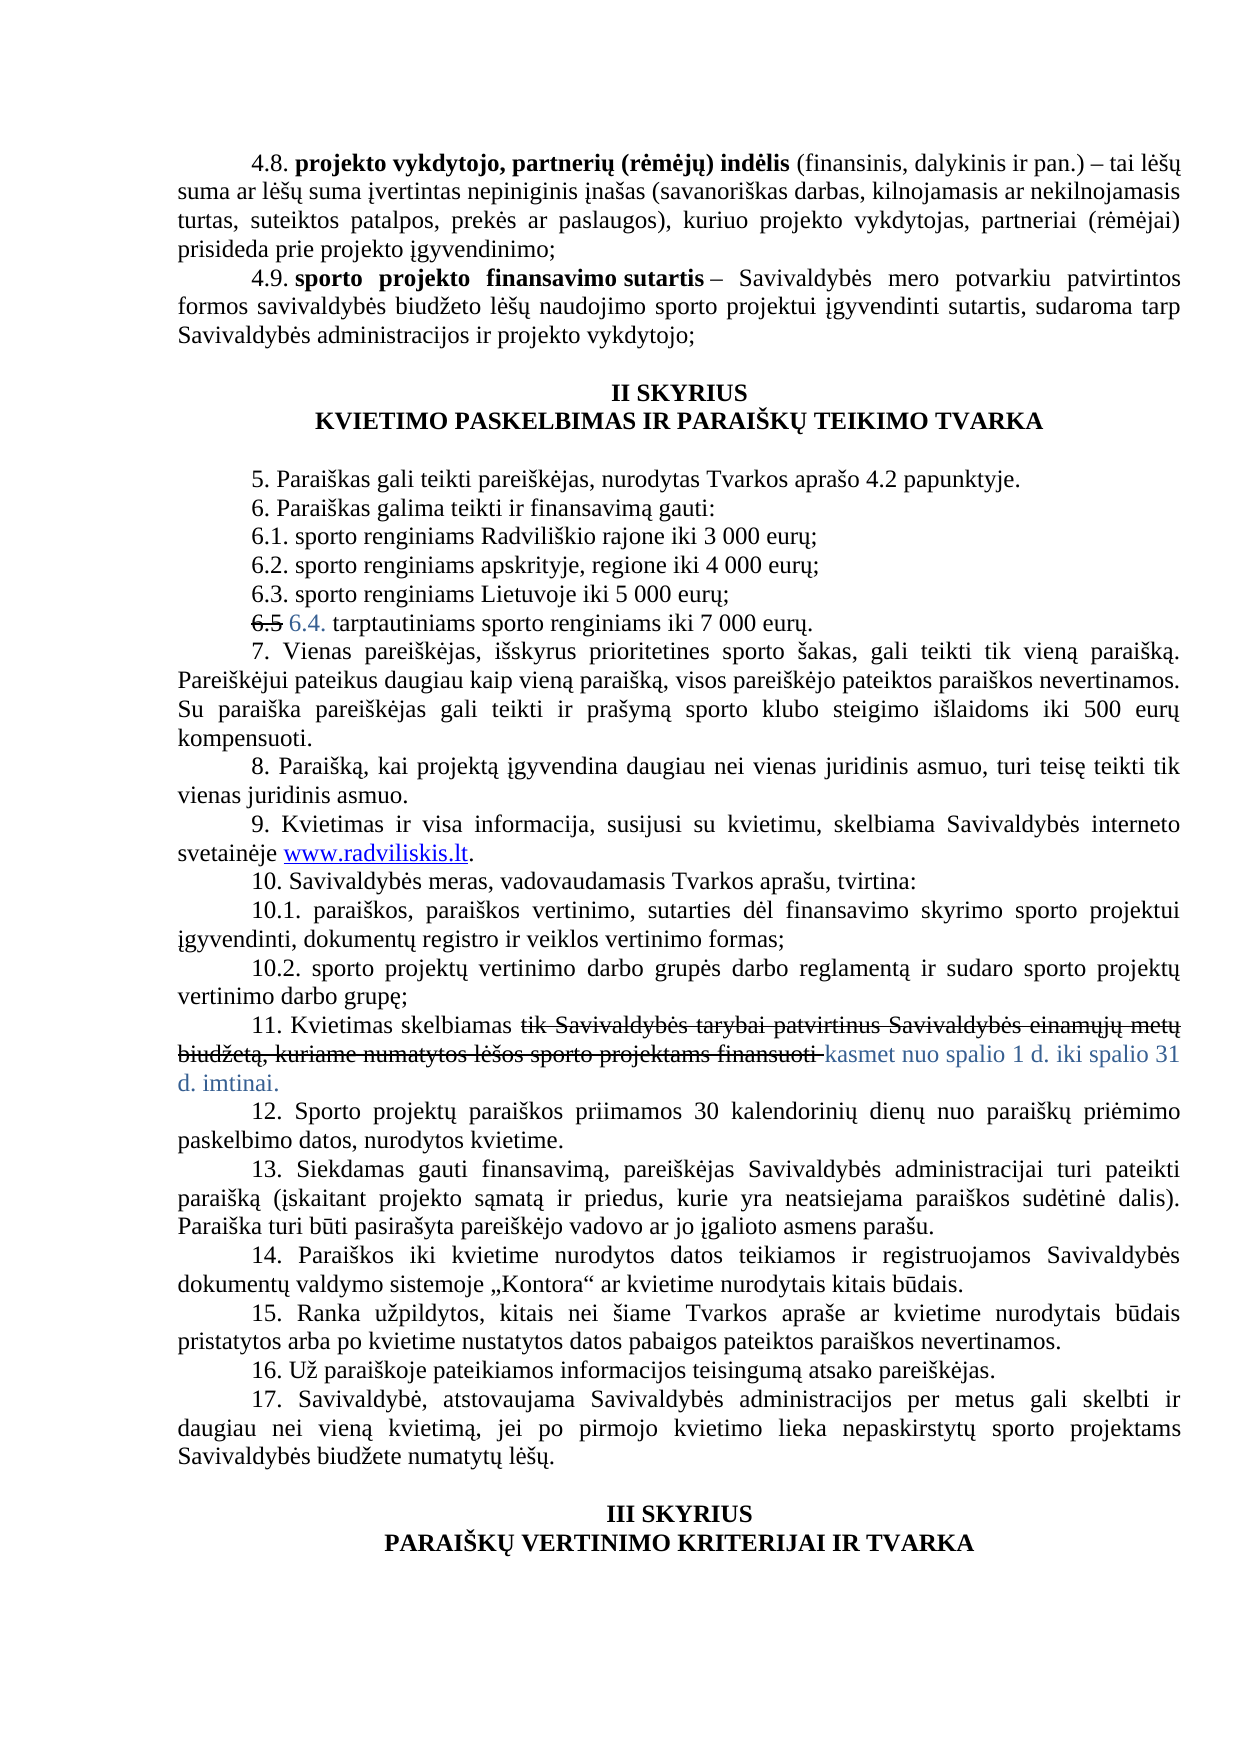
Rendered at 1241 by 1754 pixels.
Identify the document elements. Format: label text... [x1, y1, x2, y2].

text 11. Kvietimas skelbiamas tik Savivaldybės tarybai patvirtinus Savivaldybės einamųjų metų biudžetą, kuriame numatytos lėšos sporto projektams finansuoti kasmet nuo spalio 1 d. iki spalio 31 d. imtinai. [177, 1010, 1181, 1096]
text 10.2. sporto projektų vertinimo darbo grupės darbo reglamentą ir sudaro sporto projektų vertinimo darbo grupę; [177, 953, 1181, 1010]
text 6.5 6.4. tarptautiniams sporto renginiams iki 7 000 eurų. [177, 608, 1181, 636]
text 17. Savivaldybė, atstovaujama Savivaldybės administracijos per metus gali skelbti ir daugiau nei vieną kvietimą, jei po pirmojo kvietimo lieka nepaskirstytų sporto projektams Savivaldybės biudžete numatytų lėšų. [177, 1384, 1181, 1470]
text 6.1. sporto renginiams Radviliškio rajone iki 3 000 eurų; [177, 521, 1181, 550]
text 14. Paraiškos iki kvietime nurodytos datos teikiamos ir registruojamos Savivaldybės dokumentų valdymo sistemoje „Kontora“ ar kvietime nurodytais kitais būdais. [177, 1240, 1181, 1298]
text 5. Paraiškas gali teikti pareiškėjas, nurodytas Tvarkos aprašo 4.2 papunktyje. [177, 464, 1181, 493]
text 6.2. sporto renginiams apskrityje, regione iki 4 000 eurų; [177, 550, 1181, 579]
text 6. Paraiškas galima teikti ir finansavimą gauti: [177, 493, 1181, 521]
text 4.9. sporto projekto finansavimo sutartis – Savivaldybės mero potvarkiu patvirtintos formos savivaldybės biudžeto lėšų naudojimo sporto projektui įgyvendinti sutartis, sudaroma tarp Savivaldybės administracijos ir projekto vykdytojo; [177, 263, 1181, 349]
text 10. Savivaldybės meras, vadovaudamasis Tvarkos aprašu, tvirtina: [177, 866, 1181, 895]
text III SKYRIUS [177, 1499, 1181, 1528]
text 8. Paraišką, kai projektą įgyvendina daugiau nei vienas juridinis asmuo, turi teisę teikti tik vienas juridinis asmuo. [177, 751, 1181, 809]
text 10.1. paraiškos, paraiškos vertinimo, sutarties dėl finansavimo skyrimo sporto projektui įgyvendinti, dokumentų registro ir veiklos vertinimo formas; [177, 895, 1181, 953]
text 15. Ranka užpildytos, kitais nei šiame Tvarkos apraše ar kvietime nurodytais būdais pristatytos arba po kvietime nustatytos datos pabaigos pateiktos paraiškos nevertinamos. [177, 1298, 1181, 1355]
text 7. Vienas pareiškėjas, išskyrus prioritetines sporto šakas, gali teikti tik vieną paraišką. Pareiškėjui pateikus daugiau kaip vieną paraišką, visos pareiškėjo pateiktos paraiškos nevertinamos. Su paraiška pareiškėjas gali teikti ir prašymą sporto klubo steigimo išlaidoms iki 500 eurų kompensuoti. [177, 636, 1181, 751]
text II SKYRIUS [177, 378, 1181, 406]
text KVIETIMO PASKELBIMAS IR PARAIŠKŲ TEIKIMO TVARKA [177, 406, 1181, 435]
text 12. Sporto projektų paraiškos priimamos 30 kalendorinių dienų nuo paraiškų priėmimo paskelbimo datos, nurodytos kvietime. [177, 1096, 1181, 1154]
text 4.8. projekto vykdytojo, partnerių (rėmėjų) indėlis (finansinis, dalykinis ir pan.) – tai lėšų suma ar lėšų suma įvertintas nepiniginis įnašas (savanoriškas darbas, kilnojamasis ar nekilnojamasis turtas, suteiktos patalpos, prekės ar paslaugos), kuriuo projekto vykdytojas, partneriai (rėmėjai) prisideda prie projekto įgyvendinimo; [177, 148, 1181, 263]
text 13. Siekdamas gauti finansavimą, pareiškėjas Savivaldybės administracijai turi pateikti paraišką (įskaitant projekto sąmatą ir priedus, kurie yra neatsiejama paraiškos sudėtinė dalis). Paraiška turi būti pasirašyta pareiškėjo vadovo ar jo įgalioto asmens parašu. [177, 1154, 1181, 1240]
text 16. Už paraiškoje pateikiamos informacijos teisingumą atsako pareiškėjas. [177, 1355, 1181, 1384]
text 9. Kvietimas ir visa informacija, susijusi su kvietimu, skelbiama Savivaldybės interneto svetainėje www.radviliskis.lt. [177, 809, 1181, 866]
text PARAIŠKŲ VERTINIMo kriterijai ir tvarka [177, 1528, 1181, 1556]
text 6.3. sporto renginiams Lietuvoje iki 5 000 eurų; [177, 579, 1181, 608]
